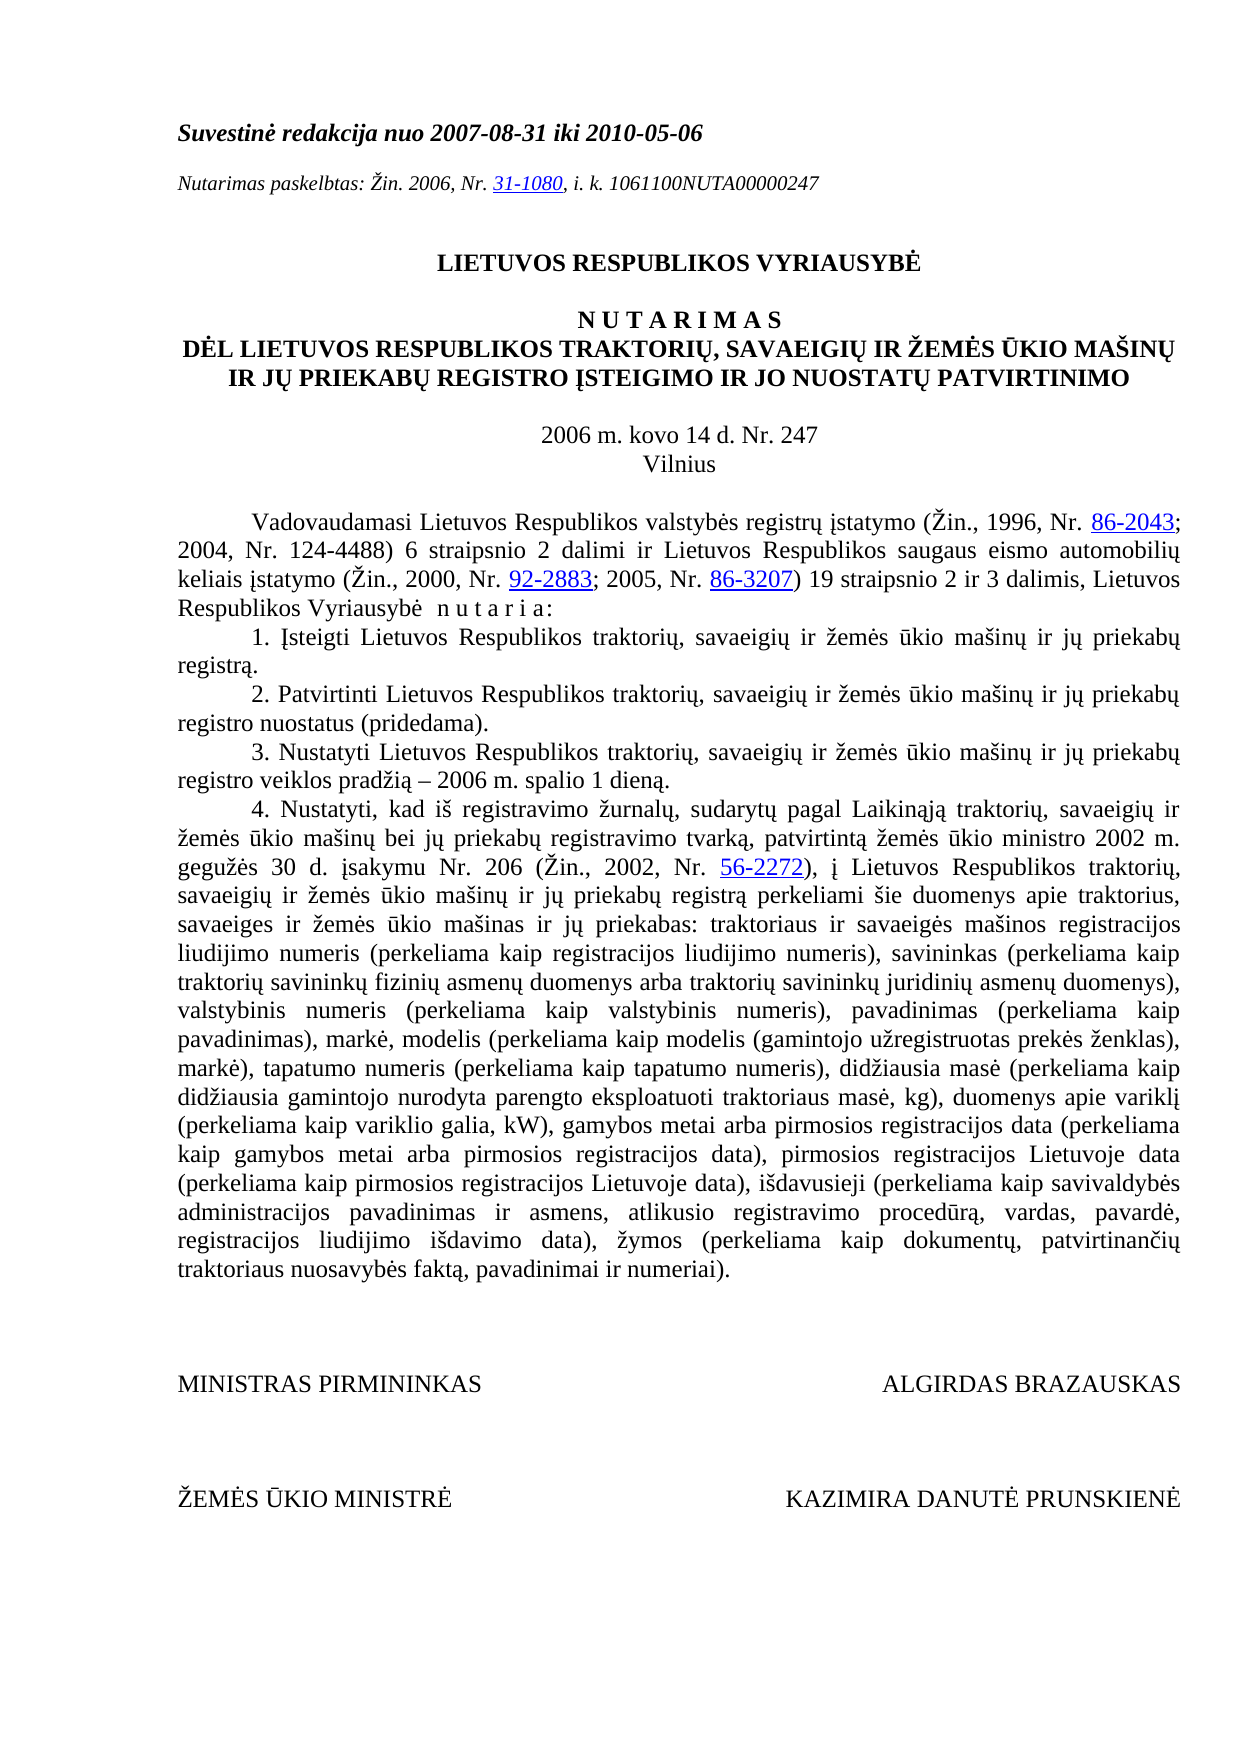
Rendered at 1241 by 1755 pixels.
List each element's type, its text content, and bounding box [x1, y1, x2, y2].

text 4. Nustatyti, kad iš registravimo žurnalų, sudarytų pagal Laikinąją traktorių, savaeigių ir žemės ūkio mašinų bei jų priekabų registravimo tvarką, patvirtintą žemės ūkio ministro 2002 m. gegužės 30 d. įsakymu Nr. 206 (Žin., 2002, Nr. 56-2272), į Lietuvos Respublikos traktorių, savaeigių ir žemės ūkio mašinų ir jų priekabų registrą perkeliami šie duomenys apie traktorius, savaeiges ir žemės ūkio mašinas ir jų priekabas: traktoriaus ir savaeigės mašinos registracijos liudijimo numeris (perkeliama kaip registracijos liudijimo numeris), savininkas (perkeliama kaip traktorių savininkų fizinių asmenų duomenys arba traktorių savininkų juridinių asmenų duomenys), valstybinis numeris (perkeliama kaip valstybinis numeris), pavadinimas (perkeliama kaip pavadinimas), markė, modelis (perkeliama kaip modelis (gamintojo užregistruotas prekės ženklas), markė), tapatumo numeris (perkeliama kaip tapatumo numeris), didžiausia masė (perkeliama kaip didžiausia gamintojo nurodyta parengto eksploatuoti traktoriaus masė, kg), duomenys apie variklį (perkeliama kaip variklio galia, kW), gamybos metai arba pirmosios registracijos data (perkeliama kaip gamybos metai arba pirmosios registracijos data), pirmosios registracijos Lietuvoje data (perkeliama kaip pirmosios registracijos Lietuvoje data), išdavusieji (perkeliama kaip savivaldybės administracijos pavadinimas ir asmens, atlikusio registravimo procedūrą, vardas, pavardė, registracijos liudijimo išdavimo data), žymos (perkeliama kaip dokumentų, patvirtinančių traktoriaus nuosavybės faktą, pavadinimai ir numeriai). [177, 794, 1181, 1283]
text 2. Patvirtinti Lietuvos Respublikos traktorių, savaeigių ir žemės ūkio mašinų ir jų priekabų registro nuostatus (pridedama). [177, 679, 1181, 737]
text Nutarimas paskelbtas: Žin. 2006, Nr. 31-1080, i. k. 1061100NUTA00000247 [177, 171, 1181, 195]
text Vilnius [177, 449, 1181, 478]
text LIETUVOS RESPUBLIKOS VYRIAUSYBĖ [177, 248, 1181, 277]
text Suvestinė redakcija nuo 2007-08-31 iki 2010-05-06 [177, 118, 1181, 147]
text ŽEMĖS ŪKIO MINISTRĖ KAZIMIRA DANUTĖ PRUNSKIENĖ [177, 1484, 1181, 1513]
text 1. Įsteigti Lietuvos Respublikos traktorių, savaeigių ir žemės ūkio mašinų ir jų priekabų registrą. [177, 622, 1181, 679]
text 2006 m. kovo 14 d. Nr. 247 [177, 420, 1181, 449]
text Vadovaudamasi Lietuvos Respublikos valstybės registrų įstatymo (Žin., 1996, Nr. 86-2043; 2004, Nr. 124-4488) 6 straipsnio 2 dalimi ir Lietuvos Respublikos saugaus eismo automobilių keliais įstatymo (Žin., 2000, Nr. 92-2883; 2005, Nr. 86-3207) 19 straipsnio 2 ir 3 dalimis, Lietuvos Respublikos Vyriausybė nutaria: [177, 507, 1181, 622]
text Ministras Pirmininkas Algirdas Brazauskas [177, 1369, 1181, 1398]
text DĖL LIETUVOS RESPUBLIKOS TRAKTORIŲ, SAVAEIGIŲ IR ŽEMĖS ŪKIO MAŠINŲ IR JŲ PRIEKABŲ REGISTRO ĮSTEIGIMO IR JO NUOSTATŲ PATVIRTINIMO [177, 334, 1181, 392]
text 3. Nustatyti Lietuvos Respublikos traktorių, savaeigių ir žemės ūkio mašinų ir jų priekabų registro veiklos pradžią – 2006 m. spalio 1 dieną. [177, 737, 1181, 794]
text N U T A R I M A S [177, 305, 1181, 334]
